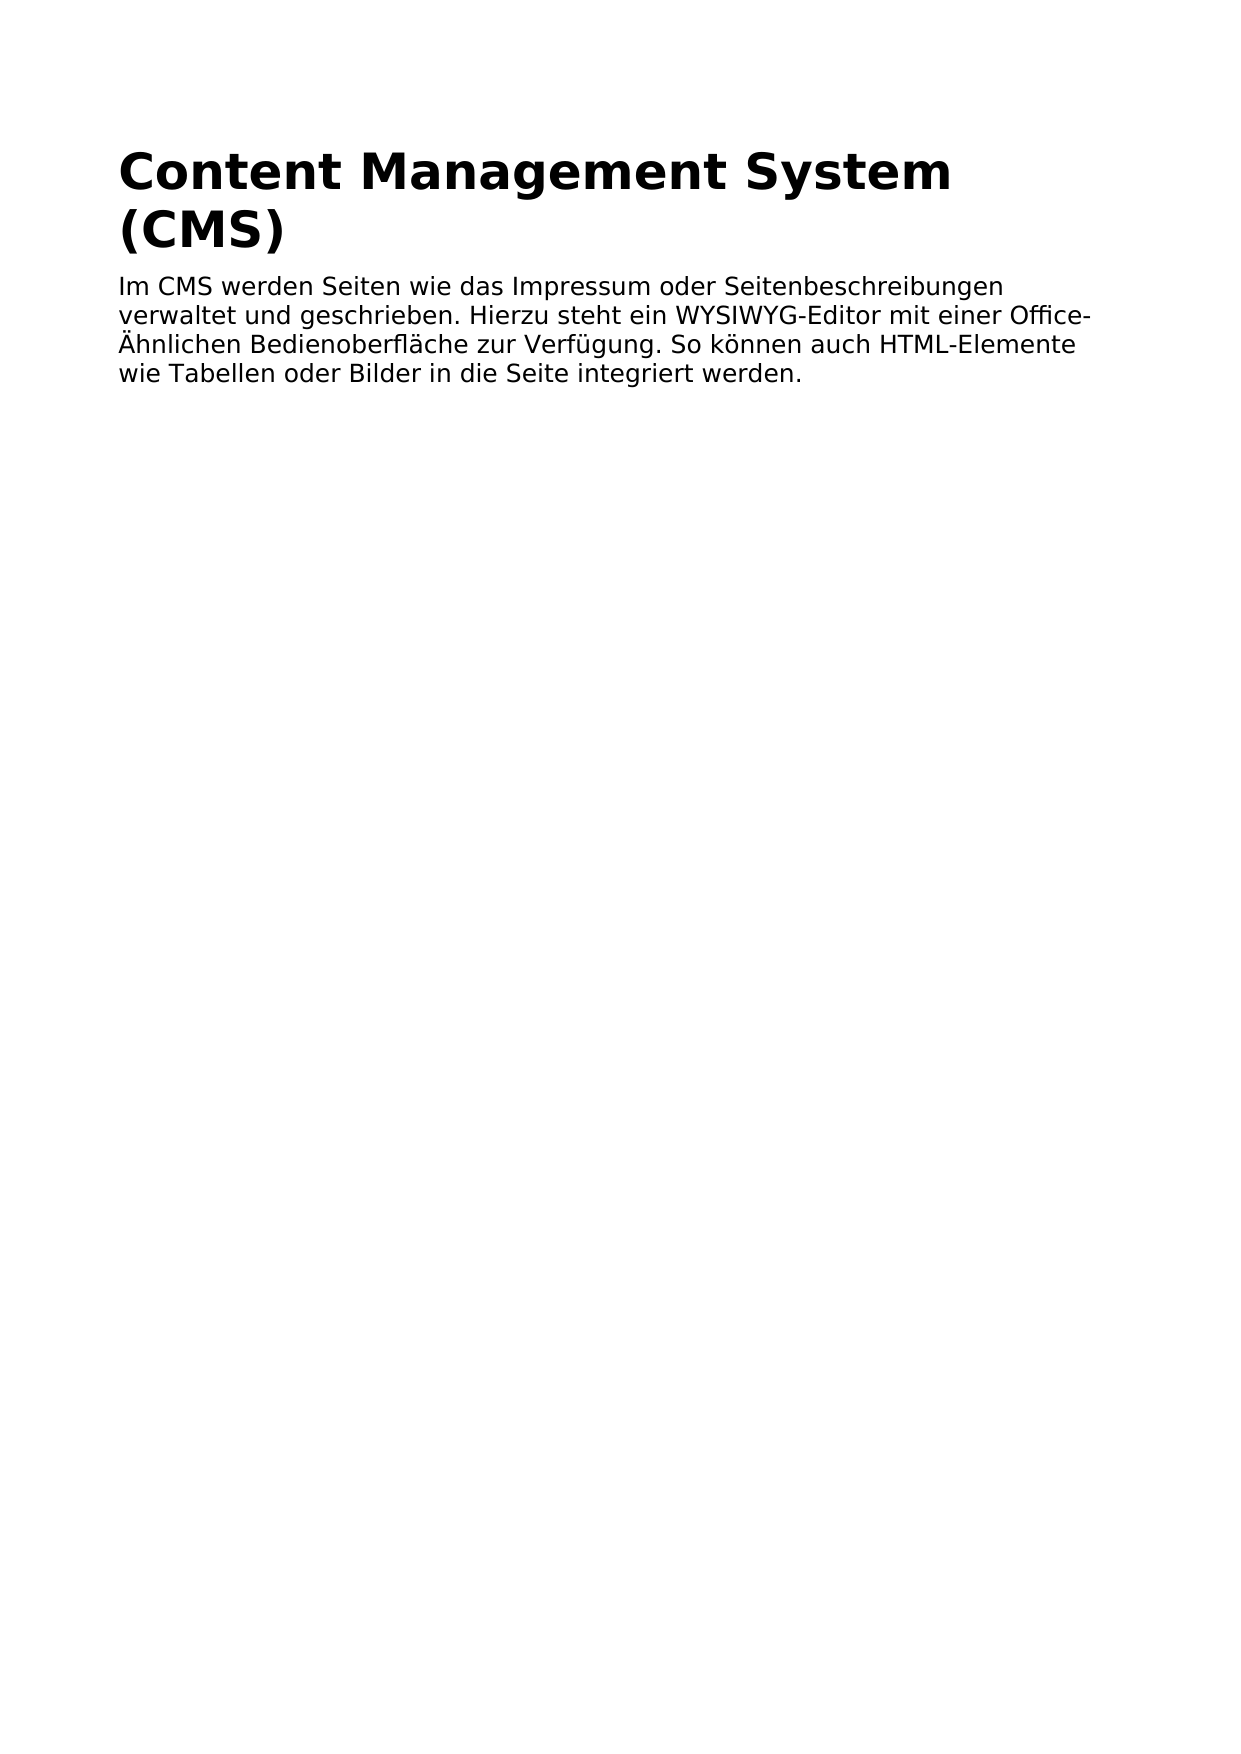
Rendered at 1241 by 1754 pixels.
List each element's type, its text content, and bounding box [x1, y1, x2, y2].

subtitle Content Management System (CMS) [118, 143, 1122, 259]
text Im CMS werden Seiten wie das Impressum oder Seitenbeschreibungen verwaltet und geschrieben. Hierzu steht ein WYSIWYG-Editor mit einer Office-Ähnlichen Bedienoberfläche zur Verfügung. So können auch HTML-Elemente wie Tabellen oder Bilder in die Seite integriert werden. [118, 272, 1122, 389]
